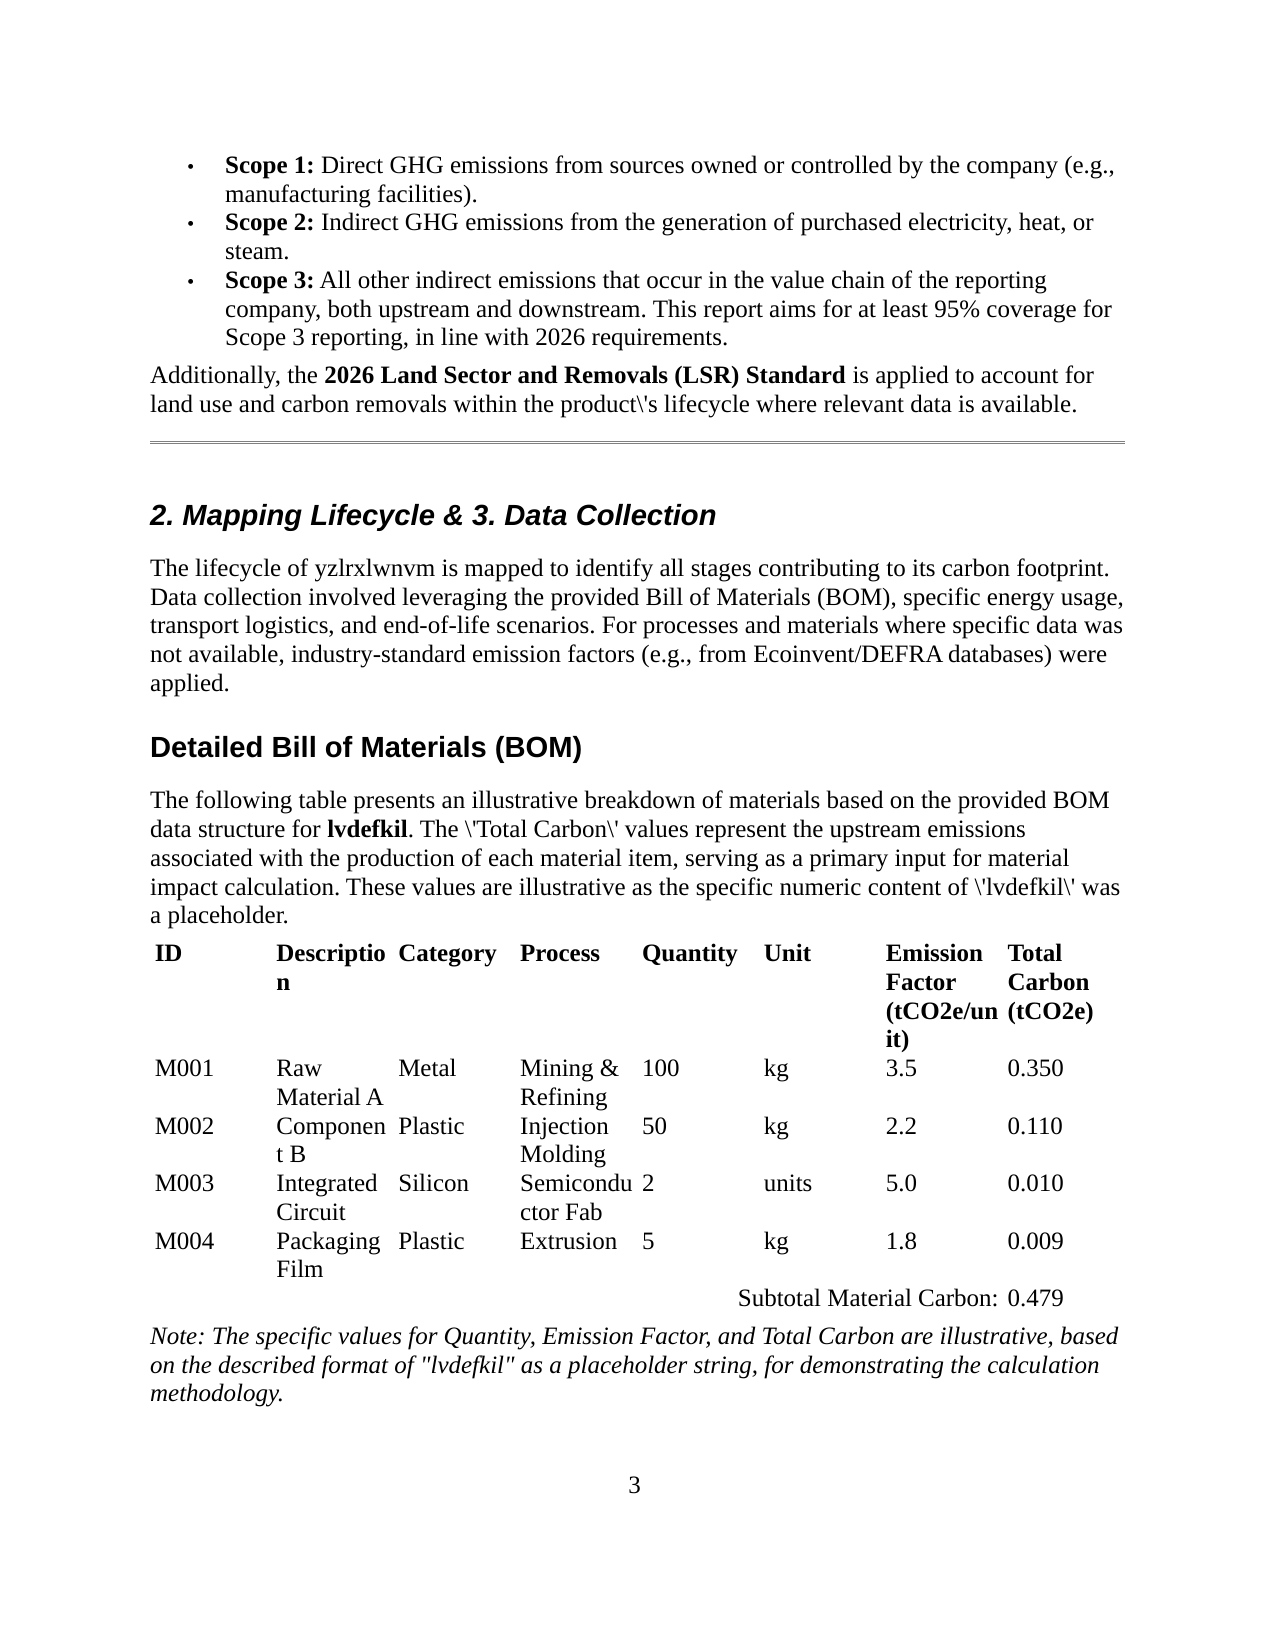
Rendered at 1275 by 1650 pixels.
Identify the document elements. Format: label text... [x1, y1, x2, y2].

table_cell Semiconductor Fab [516, 1168, 637, 1226]
table_cell 0.479 [1003, 1283, 1125, 1312]
text The following table presents an illustrative breakdown of materials based on the provided BOM data structure for lvdefkil. The \'Total Carbon\' values represent the upstream emissions associated with the production of each material item, serving as a primary input for material impact calculation. These values are illustrative as the specific numeric content of \'lvdefkil\' was a placeholder. [150, 786, 1125, 929]
table_cell 0.010 [1003, 1168, 1125, 1226]
table_header Quantity [638, 938, 759, 1053]
table_cell kg [759, 1053, 881, 1111]
table_cell Raw Material A [272, 1053, 394, 1111]
table_cell M003 [150, 1168, 272, 1226]
table_cell Plastic [394, 1111, 516, 1168]
table_cell Plastic [394, 1226, 516, 1283]
table_header ID [150, 938, 272, 1053]
table_cell units [759, 1168, 881, 1226]
table_cell Packaging Film [272, 1226, 394, 1283]
table_cell Metal [394, 1053, 516, 1111]
text Additionally, the 2026 Land Sector and Removals (LSR) Standard is applied to account for land use and carbon removals within the product\'s lifecycle where relevant data is available. [150, 360, 1125, 418]
text Note: The specific values for Quantity, Emission Factor, and Total Carbon are illustrative, based on the described format of "lvdefkil" as a placeholder string, for demonstrating the calculation methodology. [150, 1321, 1125, 1407]
table_header Total Carbon (tCO2e) [1003, 938, 1125, 1053]
table_cell Subtotal Material Carbon: [150, 1283, 1003, 1312]
table_cell M004 [150, 1226, 272, 1283]
table_cell 50 [638, 1111, 759, 1168]
table_cell 5.0 [881, 1168, 1003, 1226]
table_header Description [272, 938, 394, 1053]
table_header Process [516, 938, 637, 1053]
table_cell 5 [638, 1226, 759, 1283]
table_cell Component B [272, 1111, 394, 1168]
table_cell 0.350 [1003, 1053, 1125, 1111]
list Scope 1: Direct GHG emissions from sources owned or controlled by the company (e.g., manufacturing facilities). [187, 150, 1125, 207]
list Scope 3: All other indirect emissions that occur in the value chain of the reporting company, both upstream and downstream. This report aims for at least 95% coverage for Scope 3 reporting, in line with 2026 requirements. [187, 265, 1125, 351]
table_cell 2 [638, 1168, 759, 1226]
table_cell M001 [150, 1053, 272, 1111]
table_cell kg [759, 1111, 881, 1168]
table_cell 3.5 [881, 1053, 1003, 1111]
table_cell Silicon [394, 1168, 516, 1226]
table_cell 0.009 [1003, 1226, 1125, 1283]
text The lifecycle of yzlrxlwnvm is mapped to identify all stages contributing to its carbon footprint. Data collection involved leveraging the provided Bill of Materials (BOM), specific energy usage, transport logistics, and end-of-life scenarios. For processes and materials where specific data was not available, industry-standard emission factors (e.g., from Ecoinvent/DEFRA databases) were applied. [150, 553, 1125, 697]
subtitle 2. Mapping Lifecycle & 3. Data Collection [150, 498, 1125, 531]
table_header Unit [759, 938, 881, 1053]
table_cell kg [759, 1226, 881, 1283]
table_cell Mining & Refining [516, 1053, 637, 1111]
list Scope 2: Indirect GHG emissions from the generation of purchased electricity, heat, or steam. [187, 207, 1125, 265]
table_cell 2.2 [881, 1111, 1003, 1168]
table_header Category [394, 938, 516, 1053]
table_cell 0.110 [1003, 1111, 1125, 1168]
table_cell M002 [150, 1111, 272, 1168]
table_cell Extrusion [516, 1226, 637, 1283]
table_cell 1.8 [881, 1226, 1003, 1283]
table_cell Integrated Circuit [272, 1168, 394, 1226]
table_cell Injection Molding [516, 1111, 637, 1168]
table_cell 100 [638, 1053, 759, 1111]
subtitle Detailed Bill of Materials (BOM) [150, 731, 1125, 764]
table_header Emission Factor (tCO2e/unit) [881, 938, 1003, 1053]
